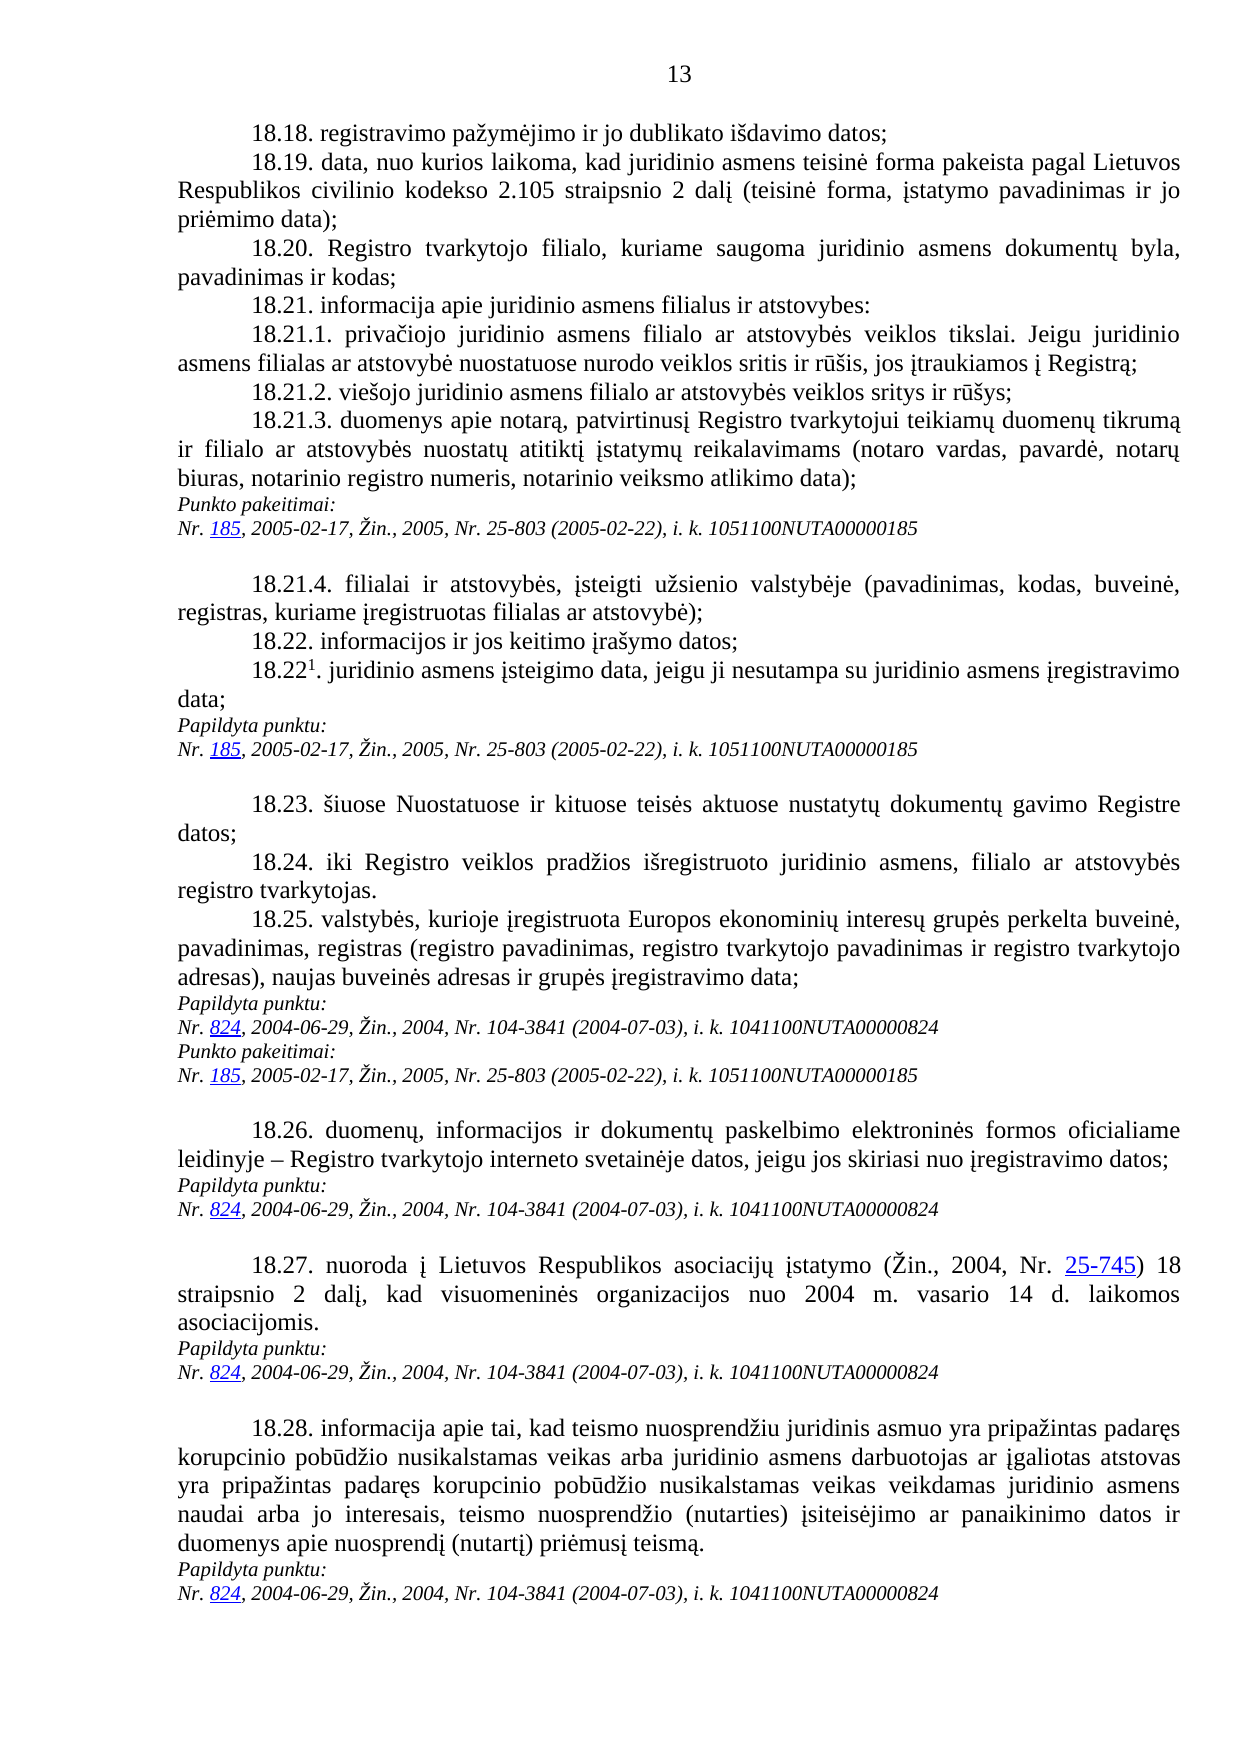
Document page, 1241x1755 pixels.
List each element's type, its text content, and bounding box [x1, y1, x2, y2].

text 18.221. juridinio asmens įsteigimo data, jeigu ji nesutampa su juridinio asmens įregistravimo data; [177, 655, 1181, 712]
text 18.21.3. duomenys apie notarą, patvirtinusį Registro tvarkytojui teikiamų duomenų tikrumą ir filialo ar atstovybės nuostatų atitiktį įstatymų reikalavimams (notaro vardas, pavardė, notarų biuras, notarinio registro numeris, notarinio veiksmo atlikimo data); [177, 406, 1181, 492]
text Papildyta punktu: [177, 1173, 1181, 1197]
text Papildyta punktu: [177, 1557, 1181, 1581]
text 18.21.4. filialai ir atstovybės, įsteigti užsienio valstybėje (pavadinimas, kodas, buveinė, registras, kuriame įregistruotas filialas ar atstovybė); [177, 569, 1181, 626]
text 18.26. duomenų, informacijos ir dokumentų paskelbimo elektroninės formos oficialiame leidinyje – Registro tvarkytojo interneto svetainėje datos, jeigu jos skiriasi nuo įregistravimo datos; [177, 1116, 1181, 1173]
text Nr. 824, 2004-06-29, Žin., 2004, Nr. 104-3841 (2004-07-03), i. k. 1041100NUTA00000824 [177, 1197, 1181, 1221]
text Punkto pakeitimai: [177, 492, 1181, 516]
text Papildyta punktu: [177, 991, 1181, 1015]
text Punkto pakeitimai: [177, 1039, 1181, 1063]
text Papildyta punktu: [177, 712, 1181, 737]
text 18.21. informacija apie juridinio asmens filialus ir atstovybes: [177, 291, 1181, 319]
text 18.18. registravimo pažymėjimo ir jo dublikato išdavimo datos; [177, 118, 1181, 147]
text Nr. 185, 2005-02-17, Žin., 2005, Nr. 25-803 (2005-02-22), i. k. 1051100NUTA00000185 [177, 516, 1181, 540]
text Papildyta punktu: [177, 1336, 1181, 1360]
text Nr. 824, 2004-06-29, Žin., 2004, Nr. 104-3841 (2004-07-03), i. k. 1041100NUTA00000824 [177, 1581, 1181, 1605]
text 18.28. informacija apie tai, kad teismo nuosprendžiu juridinis asmuo yra pripažintas padaręs korupcinio pobūdžio nusikalstamas veikas arba juridinio asmens darbuotojas ar įgaliotas atstovas yra pripažintas padaręs korupcinio pobūdžio nusikalstamas veikas veikdamas juridinio asmens naudai arba jo interesais, teismo nuosprendžio (nutarties) įsiteisėjimo ar panaikinimo datos ir duomenys apie nuosprendį (nutartį) priėmusį teismą. [177, 1413, 1181, 1557]
text Nr. 185, 2005-02-17, Žin., 2005, Nr. 25-803 (2005-02-22), i. k. 1051100NUTA00000185 [177, 737, 1181, 761]
text 18.19. data, nuo kurios laikoma, kad juridinio asmens teisinė forma pakeista pagal Lietuvos Respublikos civilinio kodekso 2.105 straipsnio 2 dalį (teisinė forma, įstatymo pavadinimas ir jo priėmimo data); [177, 147, 1181, 233]
text Nr. 824, 2004-06-29, Žin., 2004, Nr. 104-3841 (2004-07-03), i. k. 1041100NUTA00000824 [177, 1360, 1181, 1384]
text 18.24. iki Registro veiklos pradžios išregistruoto juridinio asmens, filialo ar atstovybės registro tvarkytojas. [177, 847, 1181, 904]
text 18.20. Registro tvarkytojo filialo, kuriame saugoma juridinio asmens dokumentų byla, pavadinimas ir kodas; [177, 233, 1181, 291]
text Nr. 824, 2004-06-29, Žin., 2004, Nr. 104-3841 (2004-07-03), i. k. 1041100NUTA00000824 [177, 1015, 1181, 1039]
text Nr. 185, 2005-02-17, Žin., 2005, Nr. 25-803 (2005-02-22), i. k. 1051100NUTA00000185 [177, 1063, 1181, 1087]
text 18.22. informacijos ir jos keitimo įrašymo datos; [177, 626, 1181, 655]
text 18.21.1. privačiojo juridinio asmens filialo ar atstovybės veiklos tikslai. Jeigu juridinio asmens filialas ar atstovybė nuostatuose nurodo veiklos sritis ir rūšis, jos įtraukiamos į Registrą; [177, 319, 1181, 377]
text 18.25. valstybės, kurioje įregistruota Europos ekonominių interesų grupės perkelta buveinė, pavadinimas, registras (registro pavadinimas, registro tvarkytojo pavadinimas ir registro tvarkytojo adresas), naujas buveinės adresas ir grupės įregistravimo data; [177, 904, 1181, 991]
text 18.27. nuoroda į Lietuvos Respublikos asociacijų įstatymo (Žin., 2004, Nr. 25-745) 18 straipsnio 2 dalį, kad visuomeninės organizacijos nuo 2004 m. vasario 14 d. laikomos asociacijomis. [177, 1250, 1181, 1336]
text 18.21.2. viešojo juridinio asmens filialo ar atstovybės veiklos sritys ir rūšys; [177, 377, 1181, 406]
text 18.23. šiuose Nuostatuose ir kituose teisės aktuose nustatytų dokumentų gavimo Registre datos; [177, 789, 1181, 847]
